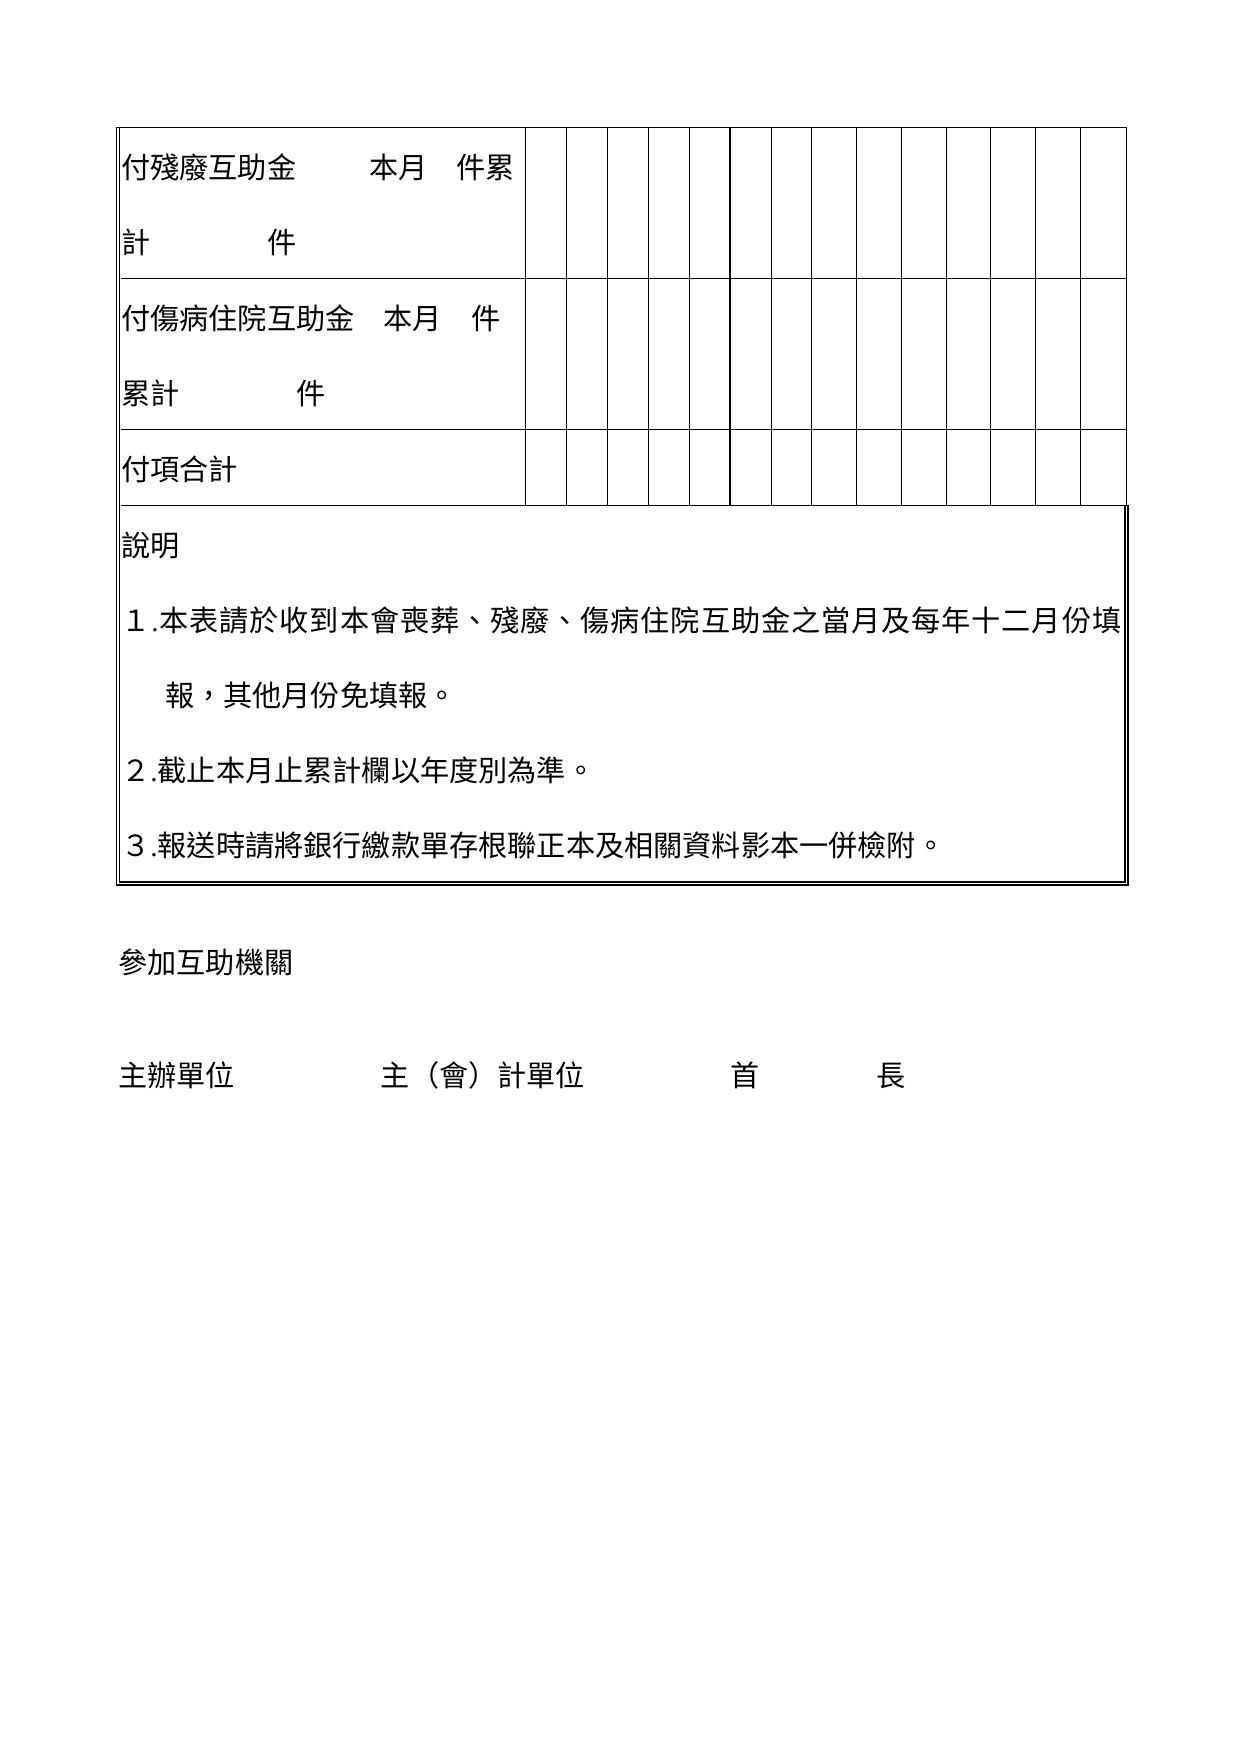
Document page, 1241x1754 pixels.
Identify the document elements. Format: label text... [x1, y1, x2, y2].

table_cell [1081, 279, 1126, 429]
table_cell 付傷病住院互助金 本月 件累計 件 [120, 279, 525, 429]
table_cell [772, 430, 811, 505]
table_cell 說明 １.本表請於收到本會喪葬、殘廢、傷病住院互助金之當月及每年十二月份填報，其他月份免填報。 ２.截止本月止累計欄以年度別為準。 ３.報送時請將銀行繳款單存根聯正本及相關資料影本一併檢附。 [120, 506, 1124, 881]
table_cell [991, 430, 1035, 505]
table_cell [857, 128, 901, 278]
table_cell [902, 279, 946, 429]
table_cell [772, 279, 811, 429]
table_cell [1036, 430, 1080, 505]
table_cell [526, 279, 566, 429]
table_cell [690, 279, 729, 429]
table_cell [690, 128, 729, 278]
table_cell [991, 128, 1035, 278]
table_cell [649, 279, 689, 429]
table_cell [812, 128, 856, 278]
table_cell [567, 128, 607, 278]
table_cell [857, 430, 901, 505]
table_cell [1036, 279, 1080, 429]
table_cell [526, 430, 566, 505]
table_cell [947, 279, 990, 429]
table_cell [608, 128, 648, 278]
table_cell [772, 128, 811, 278]
text 參加互助機關 [118, 923, 1122, 998]
table_cell [1081, 128, 1126, 278]
table_cell [902, 128, 946, 278]
table_cell [947, 430, 990, 505]
table_cell [947, 128, 990, 278]
table_cell [608, 430, 648, 505]
table_cell [526, 128, 566, 278]
table_cell [812, 279, 856, 429]
table_cell [731, 128, 771, 278]
table_cell 付殘廢互助金 本月 件累計 件 [120, 128, 525, 278]
table_cell [649, 128, 689, 278]
table_cell [731, 279, 771, 429]
table_cell [608, 279, 648, 429]
table_cell [812, 430, 856, 505]
table_cell 付項合計 [120, 430, 525, 505]
table_cell [1081, 430, 1126, 505]
table_cell [1036, 128, 1080, 278]
table_cell [991, 279, 1035, 429]
table_cell [857, 279, 901, 429]
table_cell [567, 430, 607, 505]
table_cell [567, 279, 607, 429]
table_cell [649, 430, 689, 505]
table_cell [902, 430, 946, 505]
text 主辦單位 主（會）計單位 首 長 [118, 1036, 1122, 1111]
table_cell [731, 430, 771, 505]
table_cell [690, 430, 729, 505]
